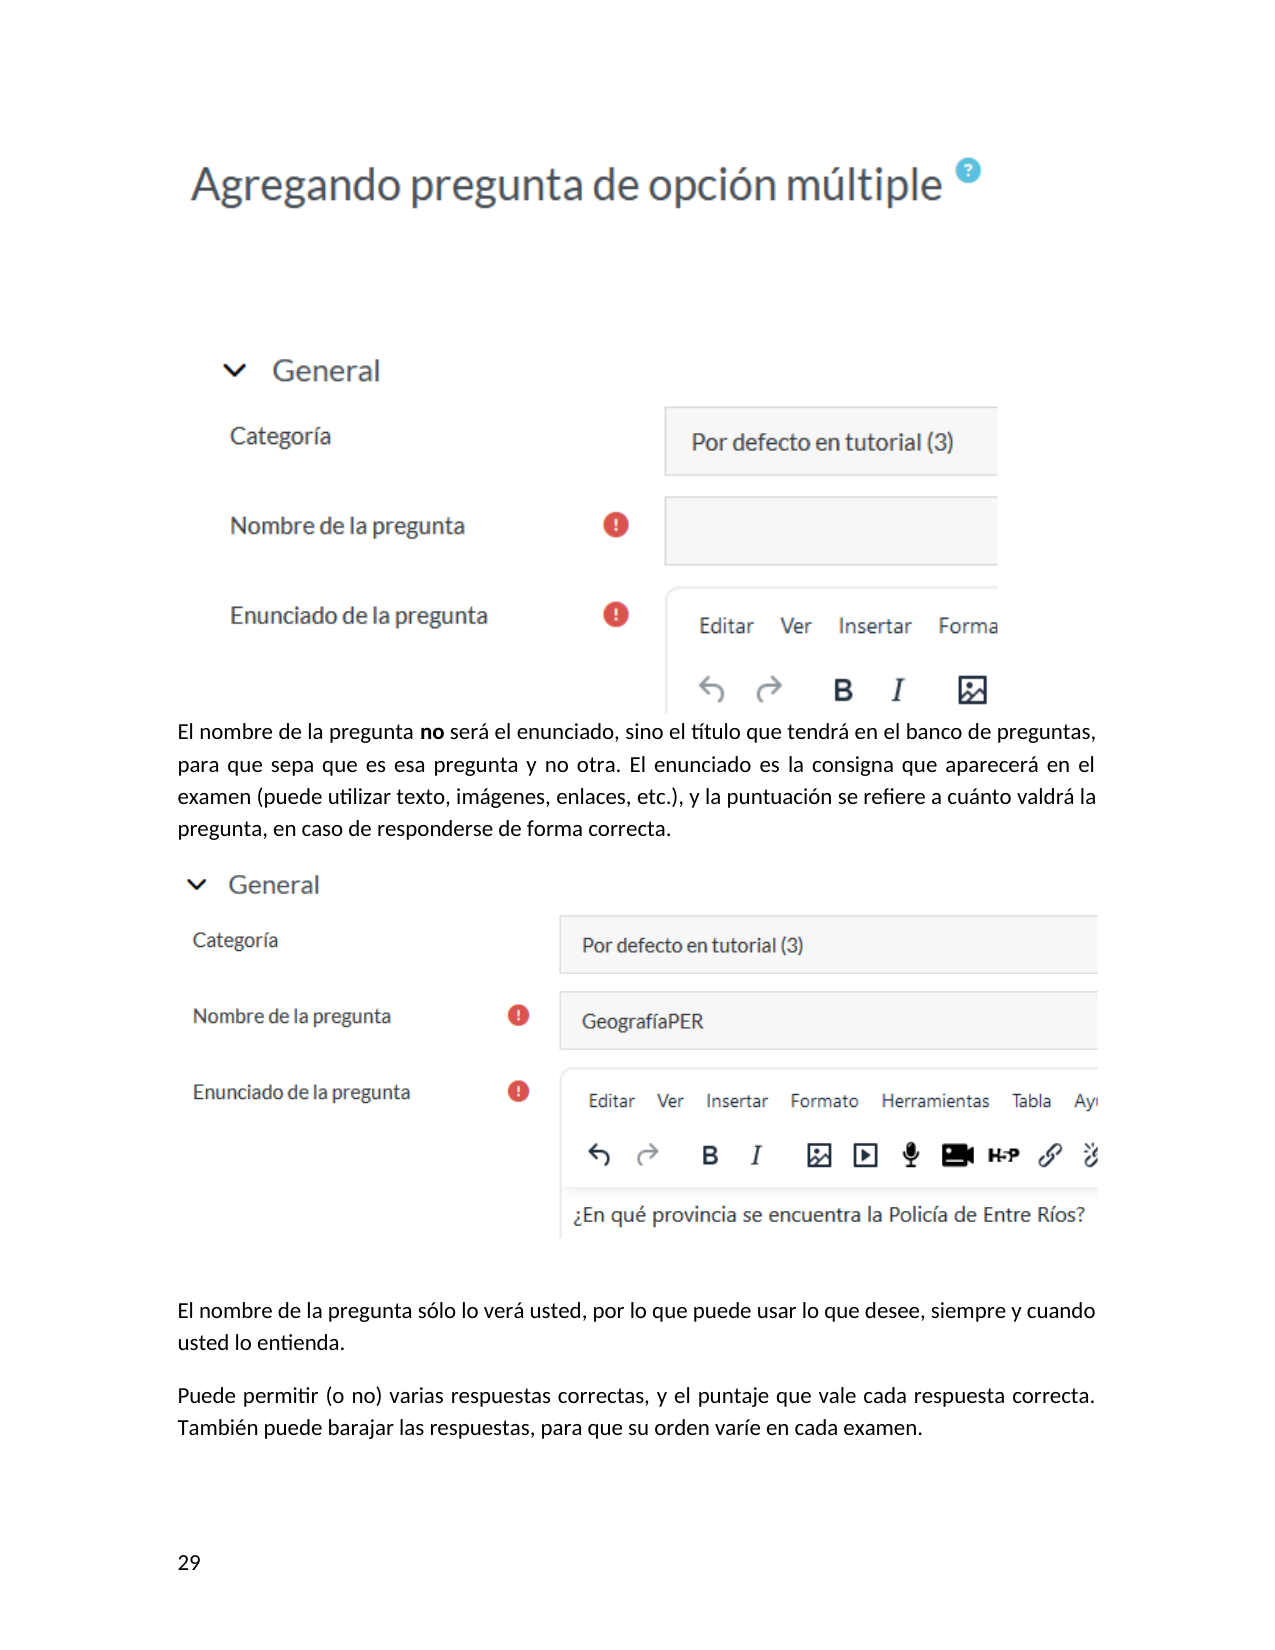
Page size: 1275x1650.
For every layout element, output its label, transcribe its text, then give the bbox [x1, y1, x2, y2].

text El nombre de la pregunta no será el enunciado, sino el título que tendrá en el banco de preguntas, para que sepa que es esa pregunta y no otra. El enunciado es la consigna que aparecerá en el examen (puede utilizar texto, imágenes, enlaces, etc.), y la puntuación se refiere a cuánto valdrá la pregunta, en caso de responderse de forma correcta. [177, 148, 1098, 842]
text Puede permitir (o no) varias respuestas correctas, y el puntaje que vale cada respuesta correcta. También puede barajar las respuestas, para que su orden varíe en cada examen. [177, 1381, 1098, 1442]
text El nombre de la pregunta sólo lo verá usted, por lo que puede usar lo que desee, siempre y cuando usted lo entienda. [177, 1296, 1098, 1356]
